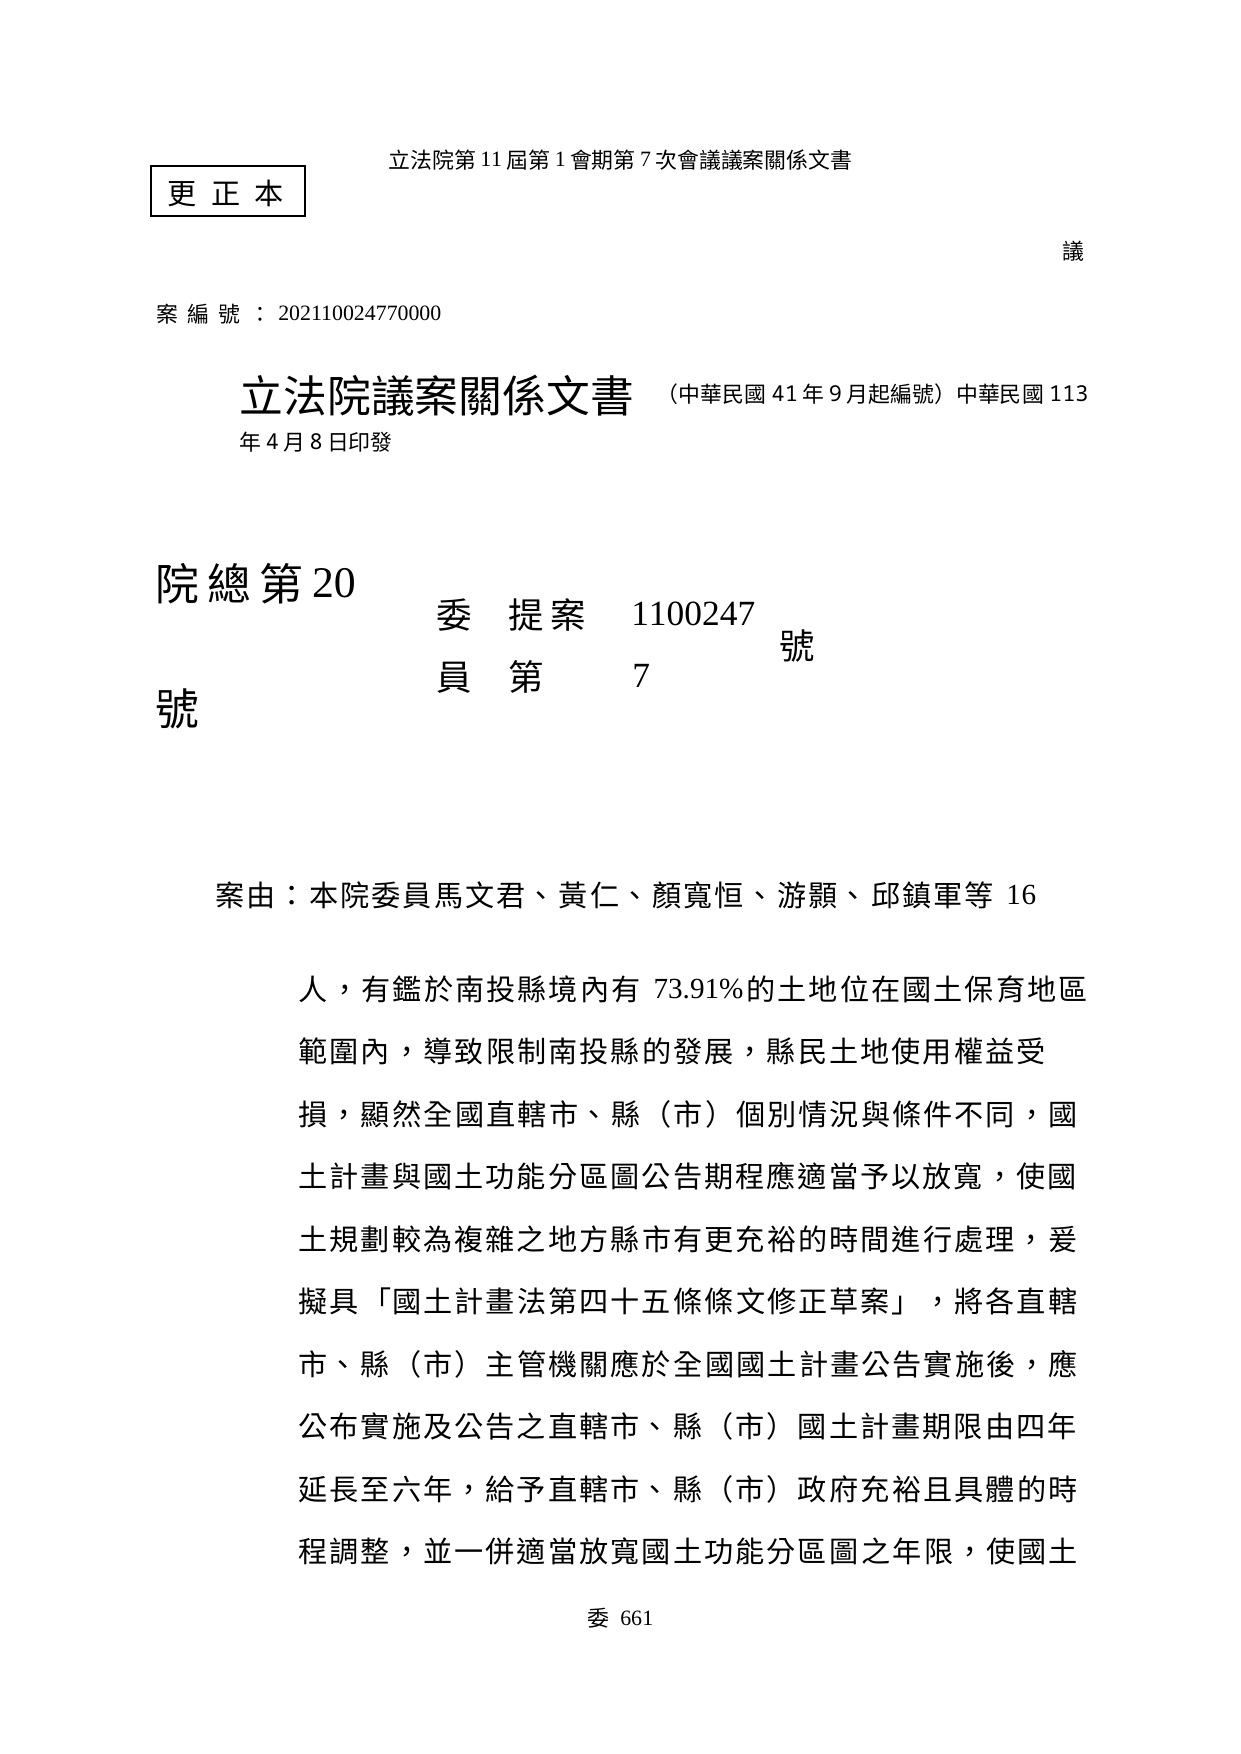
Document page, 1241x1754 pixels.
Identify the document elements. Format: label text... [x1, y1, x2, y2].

text 案由：本院委員馬文君、黃仁、顏寬恒、游顥、邱鎮軍等16人，有鑑於南投縣境內有73.91%的土地位在國土保育地區範圍內，導致限制南投縣的發展，縣民土地使用權益受損，顯然全國直轄市、縣（市）個別情況與條件不同，國土計畫與國土功能分區圖公告期程應適當予以放寬，使國土規劃較為複雜之地方縣市有更充裕的時間進行處理，爰擬具「國土計畫法第四十五條條文修正草案」，將各直轄市、縣（市）主管機關應於全國國土計畫公告實施後，應公布實施及公告之直轄市、縣（市）國土計畫期限由四年延長至六年，給予直轄市、縣（市）政府充裕且具體的時程調整，並一併適當放寬國土功能分區圖之年限，使國土 [206, 831, 1089, 1581]
table_header 號 [772, 519, 809, 769]
table_header [809, 638, 813, 659]
table_header [809, 660, 813, 769]
table_header 委員 [388, 519, 502, 769]
text 議案編號：202110024770000 [151, 219, 1089, 344]
table_header [814, 519, 828, 769]
text 更 正 本 [167, 174, 289, 207]
table_header 提案第 [503, 519, 608, 769]
text 立法院議案關係文書 （中華民國41年9月起編號）中華民國113年4月8日印發 [239, 361, 1089, 456]
table_header [809, 519, 813, 636]
table_header 11002477 [609, 519, 772, 769]
text [152, 167, 304, 215]
table_header 院總第20號 [151, 519, 388, 769]
